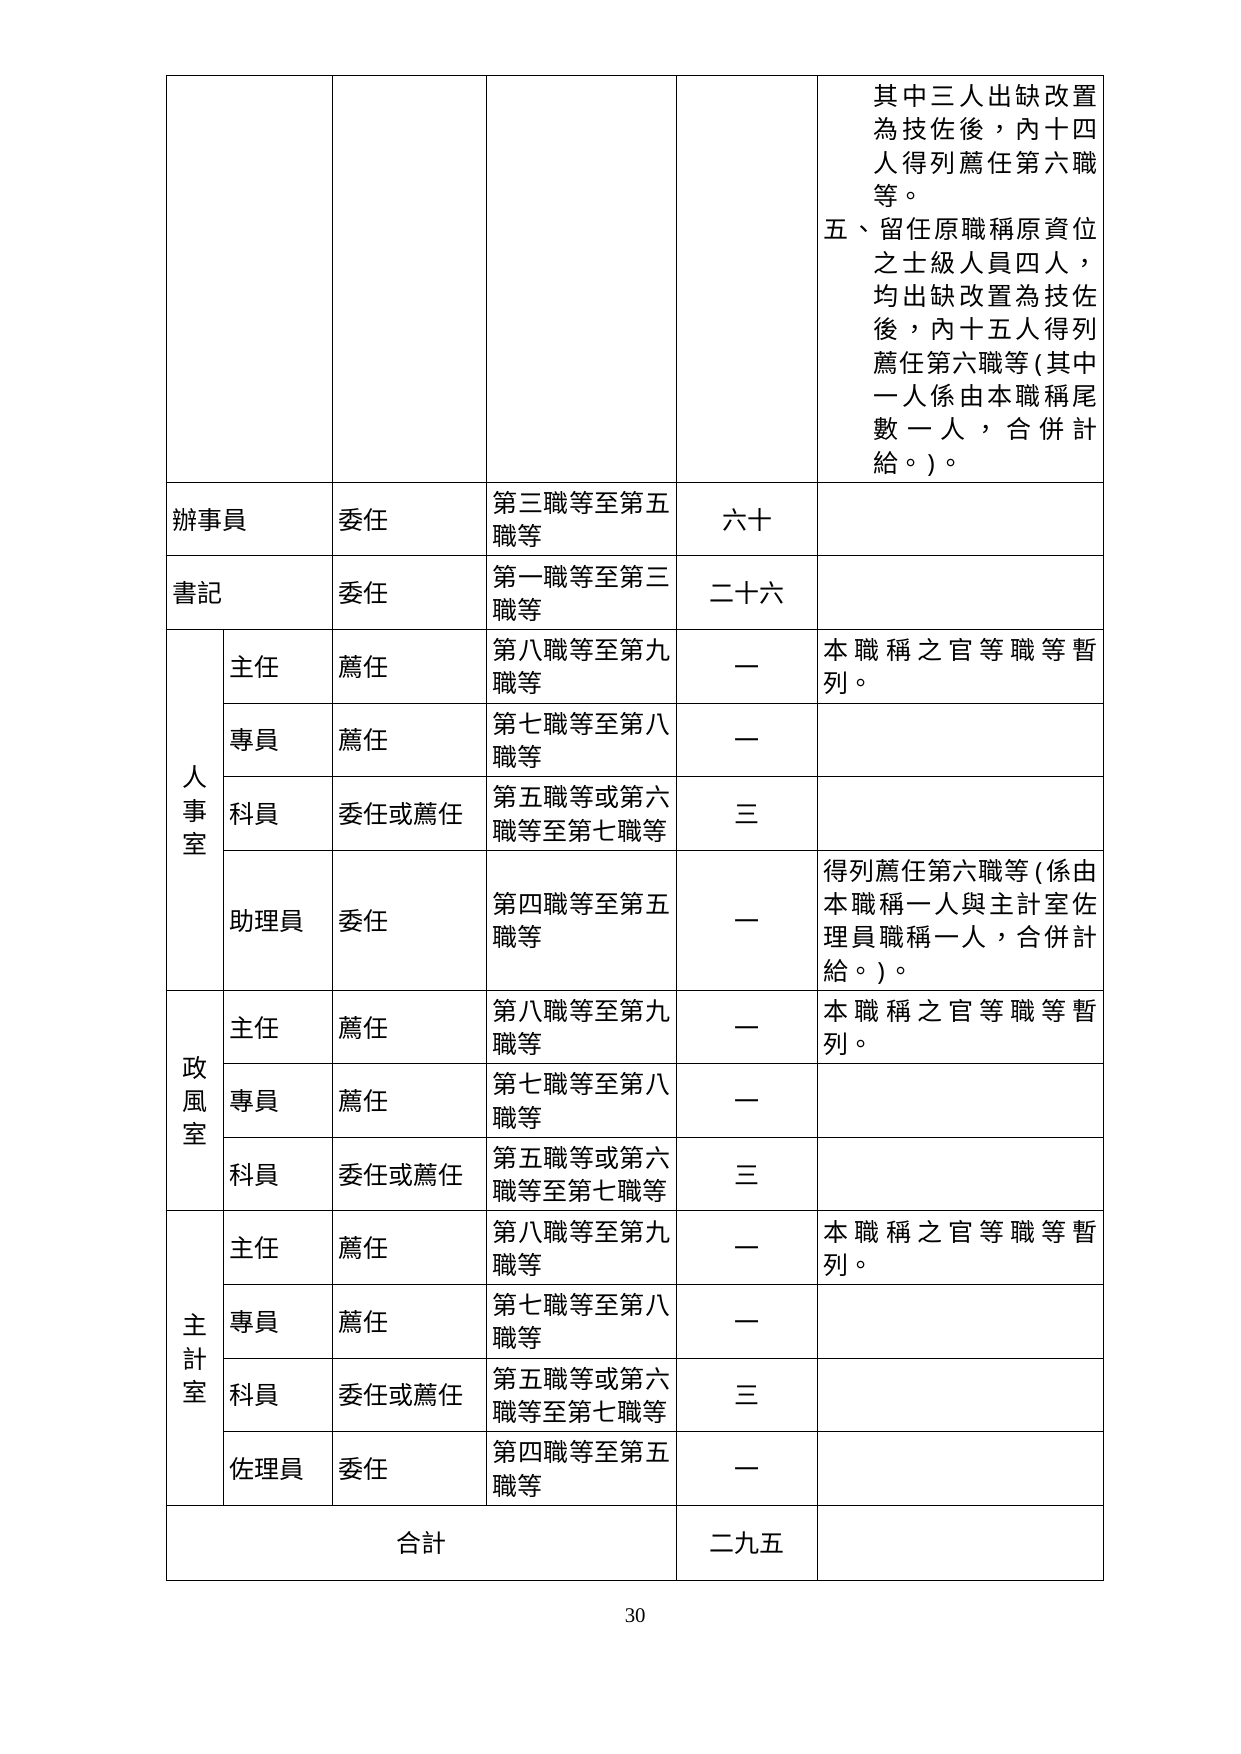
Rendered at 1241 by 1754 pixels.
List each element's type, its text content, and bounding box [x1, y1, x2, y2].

table_cell [818, 1432, 1103, 1504]
table_cell 一 [677, 1285, 817, 1357]
table_cell 第七職等至第八職等 [487, 1064, 676, 1137]
table_cell 本職稱之官等職等暫列。 [818, 1211, 1103, 1284]
table_cell 佐理員 [224, 1432, 332, 1504]
table_cell 六十 [677, 483, 817, 555]
table_cell [818, 1138, 1103, 1210]
table_cell 本職稱之官等職等暫列。 [818, 630, 1103, 702]
table_cell 助理員 [224, 851, 332, 990]
table_cell [818, 1506, 1103, 1580]
table_cell 薦任 [333, 1064, 486, 1137]
table_cell [167, 76, 332, 482]
table_cell 薦任 [333, 704, 486, 776]
table_cell 第五職等或第六職等至第七職等 [487, 1359, 676, 1431]
table_cell 二九五 [677, 1506, 817, 1580]
table_cell 本職稱之官等職等暫列。 [818, 991, 1103, 1063]
table_cell 第七職等至第八職等 [487, 704, 676, 776]
table_cell [818, 1064, 1103, 1137]
table_cell 委任或薦任 [333, 1138, 486, 1210]
table_cell 科員 [224, 1359, 332, 1431]
table_cell 一 [677, 1064, 817, 1137]
table_cell 委任 [333, 556, 486, 629]
table_cell 人事室 [167, 630, 223, 990]
table_cell [818, 1359, 1103, 1431]
table_cell 第五職等或第六職等至第七職等 [487, 1138, 676, 1210]
table_cell 政風室 [167, 991, 223, 1210]
table_cell 科員 [224, 1138, 332, 1210]
table_cell 薦任 [333, 991, 486, 1063]
table_cell [818, 556, 1103, 629]
table_cell 專員 [224, 1285, 332, 1357]
table_cell 主任 [224, 991, 332, 1063]
table_cell 三 [677, 777, 817, 849]
table_cell 第八職等至第九職等 [487, 991, 676, 1063]
table_cell 第五職等或第六職等至第七職等 [487, 777, 676, 849]
table_cell 委任或薦任 [333, 777, 486, 849]
table_cell 合計 [167, 1506, 676, 1580]
table_cell 其中三人出缺改置為技佐後，內十四人得列薦任第六職等。 五、留任原職稱原資位之士級人員四人，均出缺改置為技佐後，內十五人得列薦任第六職等(其中一人係由本職稱尾數一人，合併計給。)。 [818, 76, 1103, 482]
table_cell 辦事員 [167, 483, 332, 555]
table_cell 得列薦任第六職等(係由本職稱一人與主計室佐理員職稱一人，合併計給。)。 [818, 851, 1103, 990]
table_cell 委任 [333, 1432, 486, 1504]
table_cell 專員 [224, 704, 332, 776]
table_cell 一 [677, 704, 817, 776]
table_cell 第四職等至第五職等 [487, 851, 676, 990]
table_cell 委任 [333, 483, 486, 555]
table_cell [487, 76, 676, 482]
table_cell 一 [677, 851, 817, 990]
table_cell 第八職等至第九職等 [487, 1211, 676, 1284]
table_cell 二十六 [677, 556, 817, 629]
table_cell 第八職等至第九職等 [487, 630, 676, 702]
table_cell 一 [677, 1432, 817, 1504]
table_cell 第七職等至第八職等 [487, 1285, 676, 1357]
table_cell 一 [677, 1211, 817, 1284]
table_cell [818, 483, 1103, 555]
table_cell 委任或薦任 [333, 1359, 486, 1431]
table_cell 薦任 [333, 630, 486, 702]
table_cell 一 [677, 991, 817, 1063]
table_cell 專員 [224, 1064, 332, 1137]
table_cell 第三職等至第五職等 [487, 483, 676, 555]
table_cell [677, 76, 817, 482]
table_cell [333, 76, 486, 482]
table_cell 主任 [224, 630, 332, 702]
table_cell 一 [677, 630, 817, 702]
table_cell 三 [677, 1138, 817, 1210]
table_cell 委任 [333, 851, 486, 990]
table_cell 薦任 [333, 1211, 486, 1284]
table_cell 三 [677, 1359, 817, 1431]
table_cell 薦任 [333, 1285, 486, 1357]
table_cell 主任 [224, 1211, 332, 1284]
table_cell [818, 1285, 1103, 1357]
table_cell 主計室 [167, 1211, 223, 1504]
table_cell [818, 777, 1103, 849]
table_cell 科員 [224, 777, 332, 849]
table_cell 第四職等至第五職等 [487, 1432, 676, 1504]
table_cell 第一職等至第三職等 [487, 556, 676, 629]
table_cell [818, 704, 1103, 776]
table_cell 書記 [167, 556, 332, 629]
